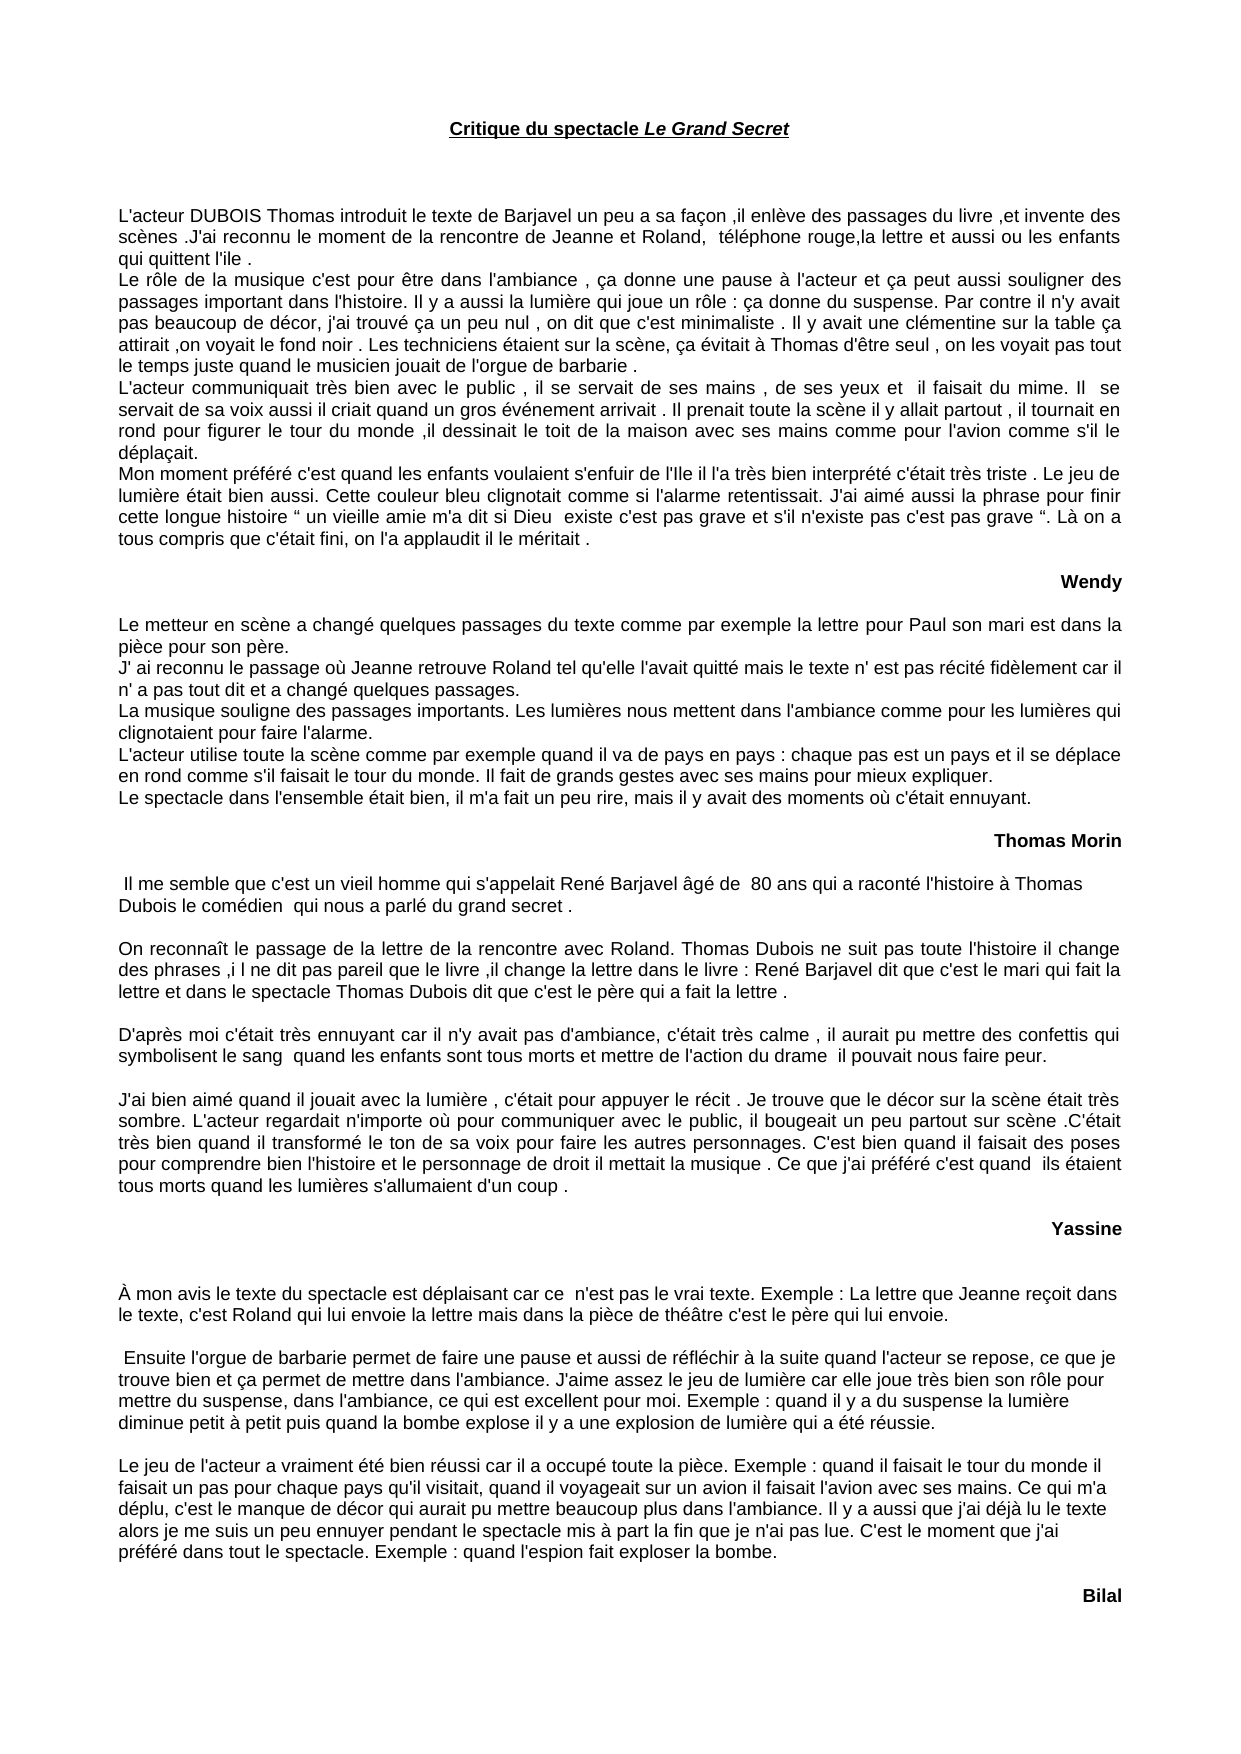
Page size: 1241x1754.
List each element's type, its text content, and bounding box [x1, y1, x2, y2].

text Le rôle de la musique c'est pour être dans l'ambiance , ça donne une pause à l'acteur et ça peut aussi souligner des passages important dans l'histoire. Il y a aussi la lumière qui joue un rôle : ça donne du suspense. Par contre il n'y avait pas beaucoup de décor, j'ai trouvé ça un peu nul , on dit que c'est minimaliste . Il y avait une clémentine sur la table ça attirait ,on voyait le fond noir . Les techniciens étaient sur la scène, ça évitait à Thomas d'être seul , on les voyait pas tout le temps juste quand le musicien jouait de l'orgue de barbarie . [118, 269, 1122, 377]
text L'acteur utilise toute la scène comme par exemple quand il va de pays en pays : chaque pas est un pays et il se déplace en rond comme s'il faisait le tour du monde. Il fait de grands gestes avec ses mains pour mieux expliquer. [118, 743, 1122, 787]
text Mon moment préféré c'est quand les enfants voulaient s'enfuir de l'Ile il l'a très bien interprété c'était très triste . Le jeu de lumière était bien aussi. Cette couleur bleu clignotait comme si l'alarme retentissait. J'ai aimé aussi la phrase pour finir cette longue histoire “ un vieille amie m'a dit si Dieu existe c'est pas grave et s'il n'existe pas c'est pas grave “. Là on a tous compris que c'était fini, on l'a applaudit il le méritait . [118, 463, 1122, 549]
text J'ai bien aimé quand il jouait avec la lumière , c'était pour appuyer le récit . Je trouve que le décor sur la scène était très sombre. L'acteur regardait n'importe où pour communiquer avec le public, il bougeait un peu partout sur scène .C'était très bien quand il transformé le ton de sa voix pour faire les autres personnages. C'est bien quand il faisait des poses pour comprendre bien l'histoire et le personnage de droit il mettait la musique . Ce que j'ai préféré c'est quand ils étaient tous morts quand les lumières s'allumaient d'un coup . [118, 1088, 1122, 1196]
text D'après moi c'était très ennuyant car il n'y avait pas d'ambiance, c'était très calme , il aurait pu mettre des confettis qui symbolisent le sang quand les enfants sont tous morts et mettre de l'action du drame il pouvait nous faire peur. [118, 1024, 1122, 1067]
text Bilal [118, 1584, 1122, 1606]
text La musique souligne des passages importants. Les lumières nous mettent dans l'ambiance comme pour les lumières qui clignotaient pour faire l'alarme. [118, 700, 1122, 743]
text Il me semble que c'est un vieil homme qui s'appelait René Barjavel âgé de 80 ans qui a raconté l'histoire à Thomas Dubois le comédien qui nous a parlé du grand secret . [118, 873, 1122, 916]
text Ensuite l'orgue de barbarie permet de faire une pause et aussi de réfléchir à la suite quand l'acteur se repose, ce que je trouve bien et ça permet de mettre dans l'ambiance. J'aime assez le jeu de lumière car elle joue très bien son rôle pour mettre du suspense, dans l'ambiance, ce qui est excellent pour moi. Exemple : quand il y a du suspense la lumière diminue petit à petit puis quand la bombe explose il y a une explosion de lumière qui a été réussie. [118, 1347, 1122, 1433]
text Yassine [118, 1218, 1122, 1239]
text J' ai reconnu le passage où Jeanne retrouve Roland tel qu'elle l'avait quitté mais le texte n' est pas récité fidèlement car il n' a pas tout dit et a changé quelques passages. [118, 657, 1122, 700]
text Le jeu de l'acteur a vraiment été bien réussi car il a occupé toute la pièce. Exemple : quand il faisait le tour du monde il faisait un pas pour chaque pays qu'il visitait, quand il voyageait sur un avion il faisait l'avion avec ses mains. Ce qui m'a déplu, c'est le manque de décor qui aurait pu mettre beaucoup plus dans l'ambiance. Il y a aussi que j'ai déjà lu le texte alors je me suis un peu ennuyer pendant le spectacle mis à part la fin que je n'ai pas lue. C'est le moment que j'ai préféré dans tout le spectacle. Exemple : quand l'espion fait exploser la bombe. [118, 1455, 1122, 1563]
text À mon avis le texte du spectacle est déplaisant car ce n'est pas le vrai texte. Exemple : La lettre que Jeanne reçoit dans le texte, c'est Roland qui lui envoie la lettre mais dans la pièce de théâtre c'est le père qui lui envoie. [118, 1282, 1122, 1326]
text Wendy [118, 571, 1122, 592]
text Thomas Morin [118, 830, 1122, 851]
text Le spectacle dans l'ensemble était bien, il m'a fait un peu rire, mais il y avait des moments où c'était ennuyant. [118, 787, 1122, 808]
text L'acteur DUBOIS Thomas introduit le texte de Barjavel un peu a sa façon ,il enlève des passages du livre ,et invente des scènes .J'ai reconnu le moment de la rencontre de Jeanne et Roland, téléphone rouge,la lettre et aussi ou les enfants qui quittent l'ile . [118, 204, 1122, 269]
text L'acteur communiquait très bien avec le public , il se servait de ses mains , de ses yeux et il faisait du mime. Il se servait de sa voix aussi il criait quand un gros événement arrivait . Il prenait toute la scène il y allait partout , il tournait en rond pour figurer le tour du monde ,il dessinait le toit de la maison avec ses mains comme pour l'avion comme s'il le déplaçait. [118, 377, 1122, 463]
text Critique du spectacle Le Grand Secret [118, 118, 1122, 140]
text On reconnaît le passage de la lettre de la rencontre avec Roland. Thomas Dubois ne suit pas toute l'histoire il change des phrases ,i l ne dit pas pareil que le livre ,il change la lettre dans le livre : René Barjavel dit que c'est le mari qui fait la lettre et dans le spectacle Thomas Dubois dit que c'est le père qui a fait la lettre . [118, 937, 1122, 1002]
text Le metteur en scène a changé quelques passages du texte comme par exemple la lettre pour Paul son mari est dans la pièce pour son père. [118, 614, 1122, 657]
